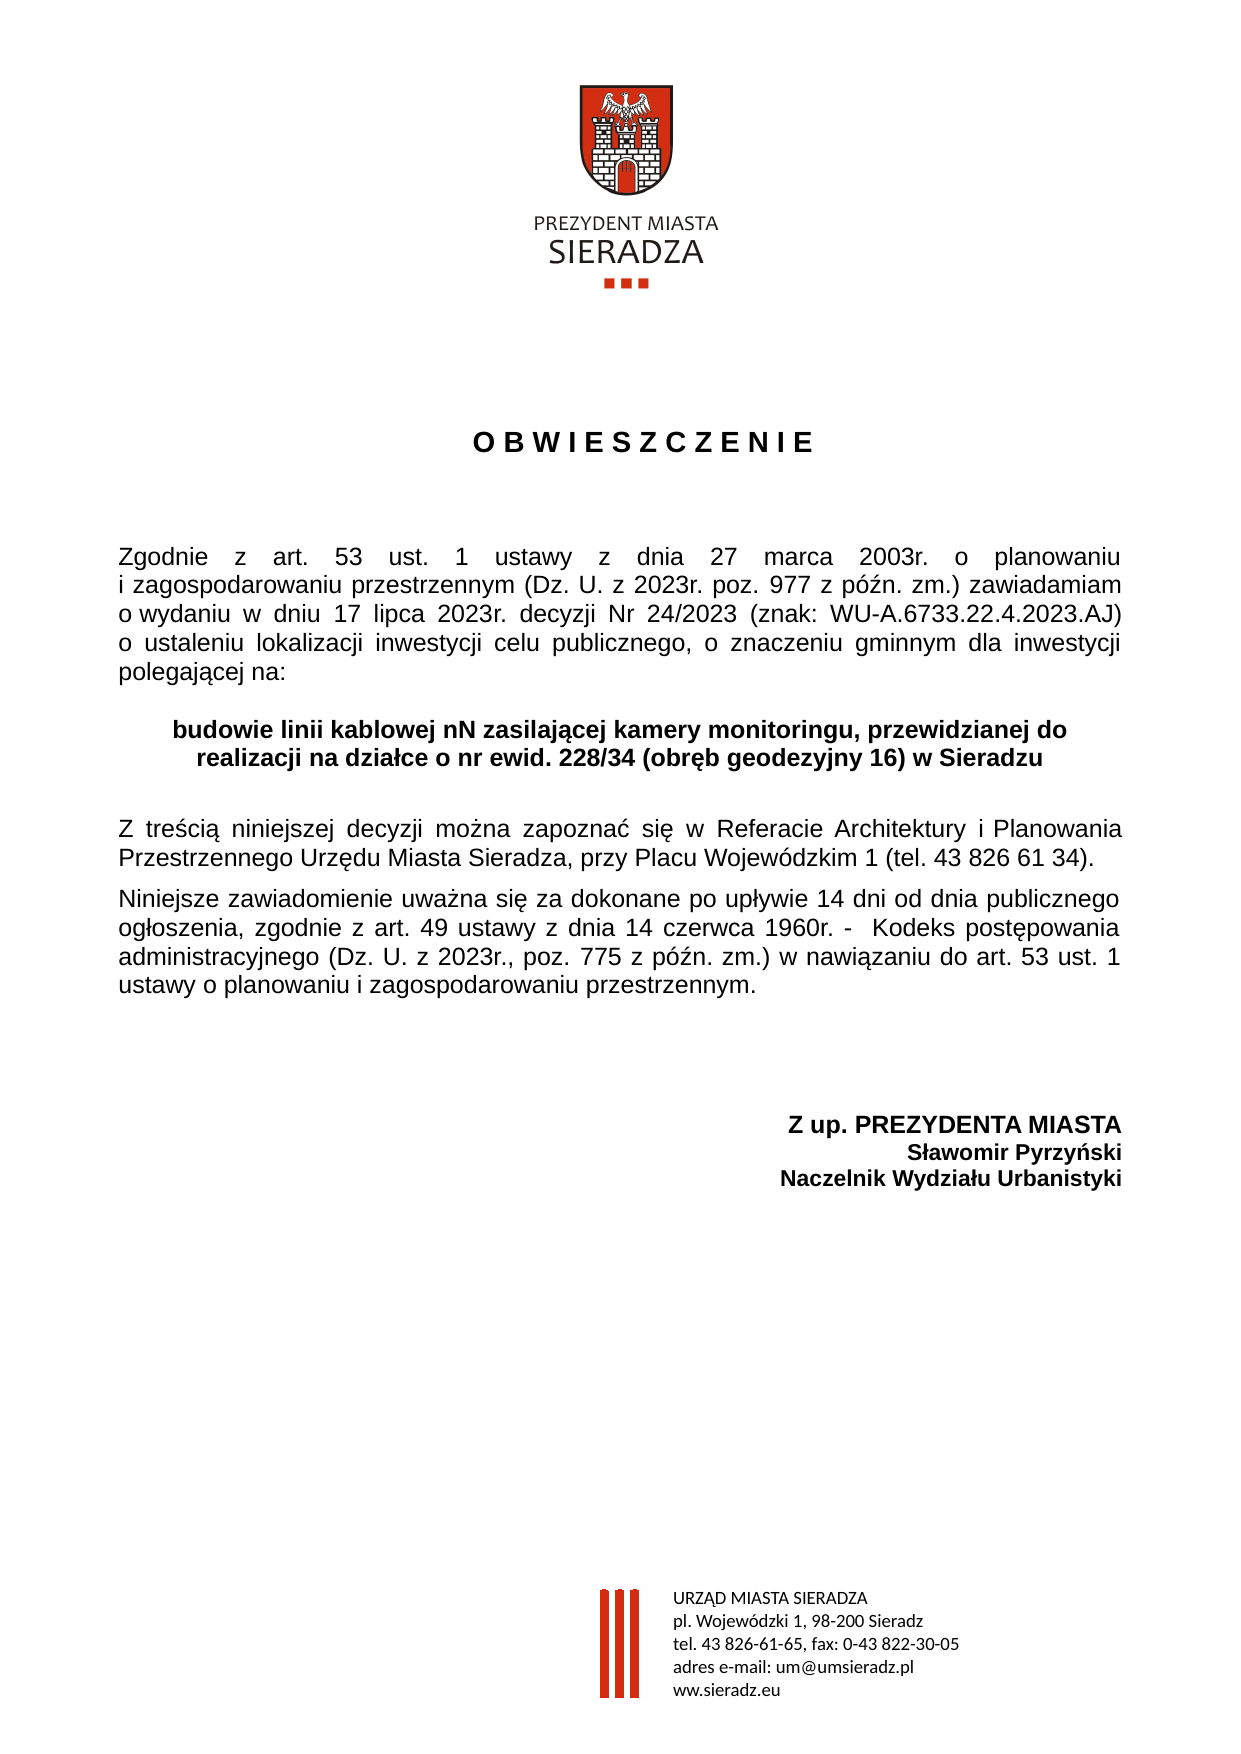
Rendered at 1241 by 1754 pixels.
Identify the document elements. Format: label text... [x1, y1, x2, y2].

text Z treścią niniejszej decyzji można zapoznać się w Referacie Architektury i Planowania Przestrzennego Urzędu Miasta Sieradza, przy Placu Wojewódzkim 1 (tel. 43 826 61 34). [118, 814, 1122, 872]
text Zgodnie z art. 53 ust. 1 ustawy z dnia 27 marca 2003r. o planowaniu i zagospodarowaniu przestrzennym (Dz. U. z 2023r. poz. 977 z późn. zm.) zawiadamiam o wydaniu w dniu 17 lipca 2023r. decyzji Nr 24/2023 (znak: WU-A.6733.22.4.2023.AJ) o ustaleniu lokalizacji inwestycji celu publicznego, o znaczeniu gminnym dla inwestycji polegającej na: [118, 542, 1122, 685]
text Sławomir Pyrzyński [118, 1139, 1122, 1165]
picture [581, 1549, 660, 1698]
text Z up. PREZYDENTA MIASTA [118, 1110, 1122, 1139]
picture [468, 66, 754, 301]
text Niniejsze zawiadomienie uważna się za dokonane po upływie 14 dni od dnia publicznego ogłoszenia, zgodnie z art. 49 ustawy z dnia 14 czerwca 1960r. - Kodeks postępowania administracyjnego (Dz. U. z 2023r., poz. 775 z późn. zm.) w nawiązaniu do art. 53 ust. 1 ustawy o planowaniu i zagospodarowaniu przestrzennym. [118, 884, 1122, 999]
text O B W I E S Z C Z E N I E [163, 426, 1122, 459]
text budowie linii kablowej nN zasilającej kamery monitoringu, przewidzianej do realizacji na działce o nr ewid. 228/34 (obręb geodezyjny 16) w Sieradzu [118, 715, 1122, 772]
text Naczelnik Wydziału Urbanistyki [118, 1165, 1122, 1192]
